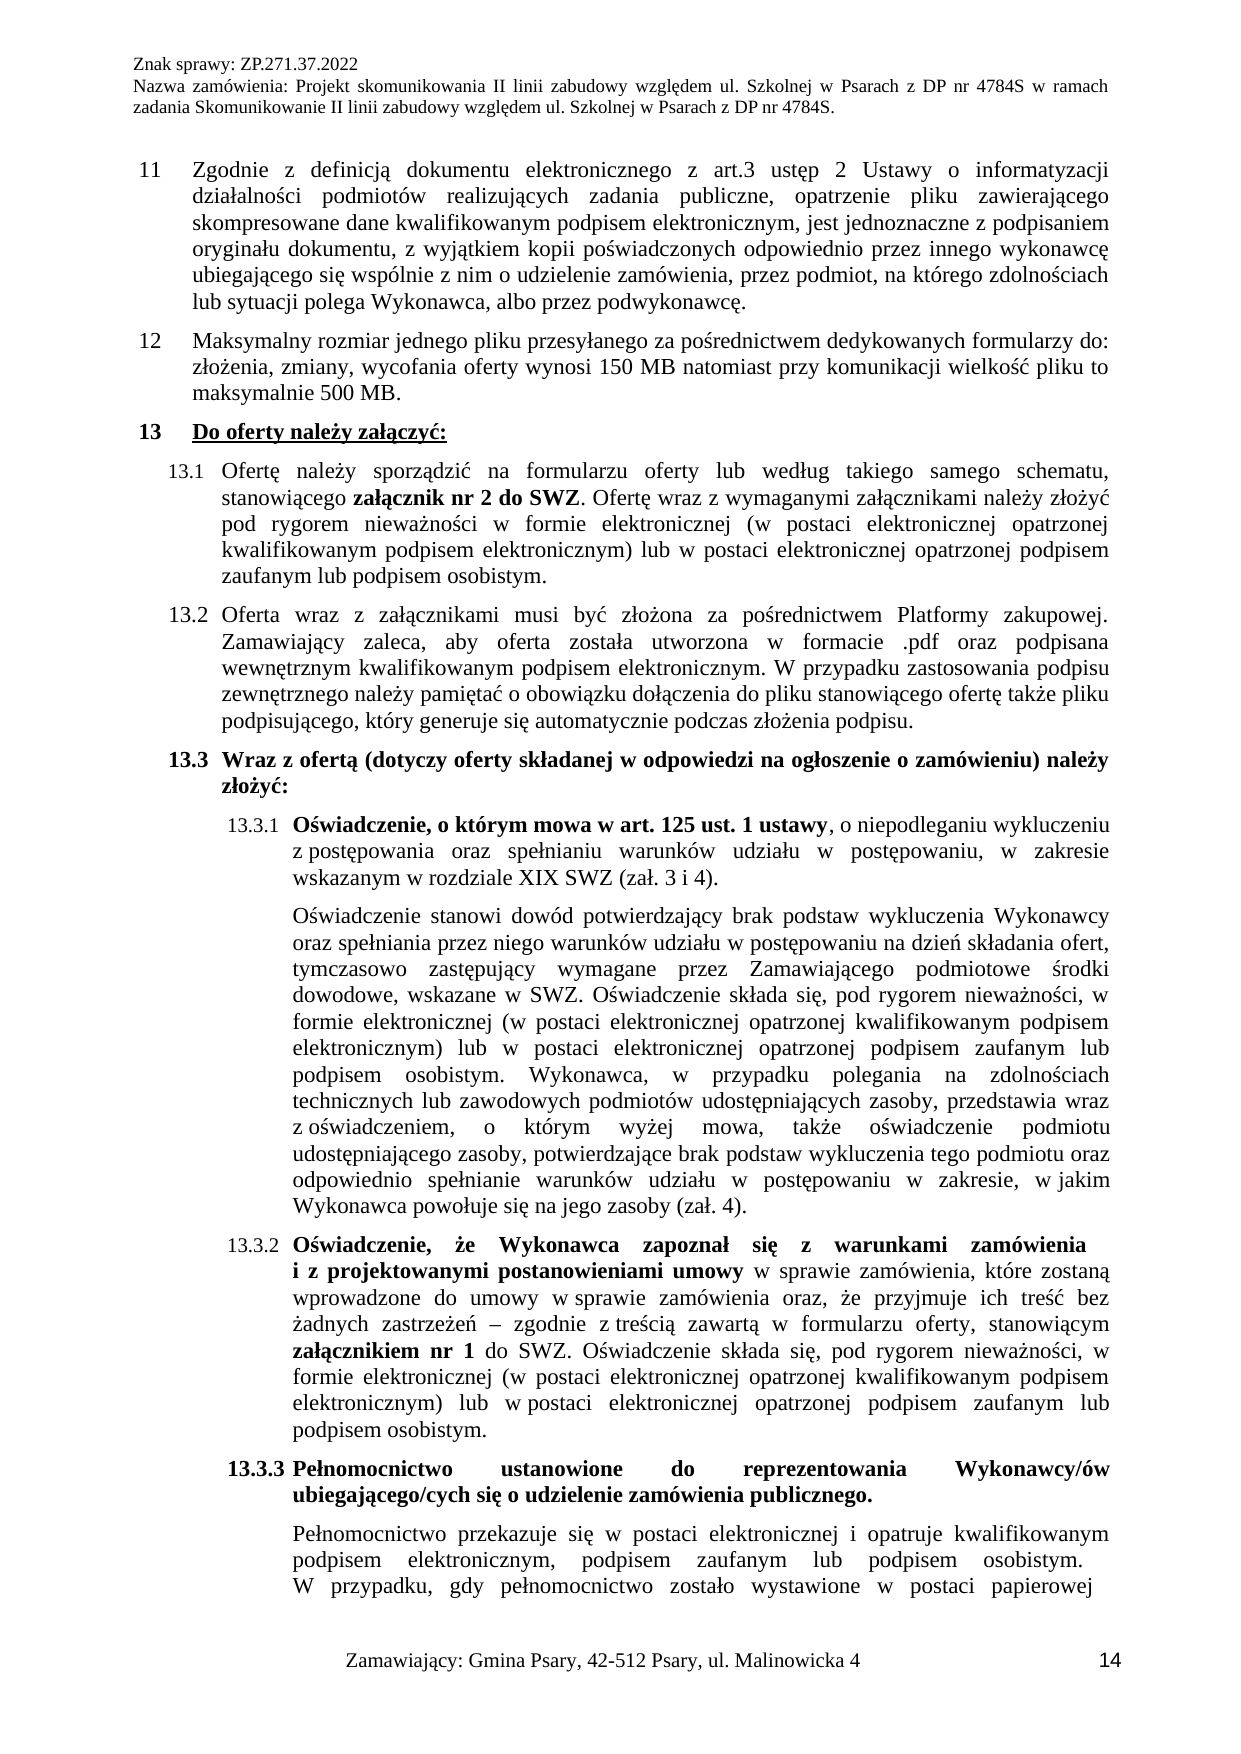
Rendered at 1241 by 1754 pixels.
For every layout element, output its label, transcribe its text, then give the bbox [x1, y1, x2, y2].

list Zgodnie z definicją dokumentu elektronicznego z art.3 ustęp 2 Ustawy o informatyzacji działalności podmiotów realizujących zadania publiczne, opatrzenie pliku zawierającego skompresowane dane kwalifikowanym podpisem elektronicznym, jest jednoznaczne z podpisaniem oryginału dokumentu, z wyjątkiem kopii poświadczonych odpowiednio przez innego wykonawcę ubiegającego się wspólnie z nim o udzielenie zamówienia, przez podmiot, na którego zdolnościach lub sytuacji polega Wykonawca, albo przez podwykonawcę. [133, 156, 1110, 314]
list Oświadczenie, o którym mowa w art. 125 ust. 1 ustawy, o niepodleganiu wykluczeniu z postępowania oraz spełnianiu warunków udziału w postępowaniu, w zakresie wskazanym w rozdziale XIX SWZ (zał. 3 i 4). [222, 811, 1110, 890]
list Wraz z ofertą (dotyczy oferty składanej w odpowiedzi na ogłoszenie o zamówieniu) należy złożyć: [162, 746, 1110, 798]
list Oferta wraz z załącznikami musi być złożona za pośrednictwem Platformy zakupowej. Zamawiający zaleca, aby oferta została utworzona w formacie .pdf oraz podpisana wewnętrznym kwalifikowanym podpisem elektronicznym. W przypadku zastosowania podpisu zewnętrznego należy pamiętać o obowiązku dołączenia do pliku stanowiącego ofertę także pliku podpisującego, który generuje się automatycznie podczas złożenia podpisu. [162, 601, 1110, 733]
list Ofertę należy sporządzić na formularzu oferty lub według takiego samego schematu, stanowiącego załącznik nr 2 do SWZ. Ofertę wraz z wymaganymi załącznikami należy złożyć pod rygorem nieważności w formie elektronicznej (w postaci elektronicznej opatrzonej kwalifikowanym podpisem elektronicznym) lub w postaci elektronicznej opatrzonej podpisem zaufanym lub podpisem osobistym. [162, 457, 1110, 589]
text Oświadczenie stanowi dowód potwierdzający brak podstaw wykluczenia Wykonawcy oraz spełniania przez niego warunków udziału w postępowaniu na dzień składania ofert, tymczasowo zastępujący wymagane przez Zamawiającego podmiotowe środki dowodowe, wskazane w SWZ. Oświadczenie składa się, pod rygorem nieważności, w formie elektronicznej (w postaci elektronicznej opatrzonej kwalifikowanym podpisem elektronicznym) lub w postaci elektronicznej opatrzonej podpisem zaufanym lub podpisem osobistym. Wykonawca, w przypadku polegania na zdolnościach technicznych lub zawodowych podmiotów udostępniających zasoby, przedstawia wraz z oświadczeniem, o którym wyżej mowa, także oświadczenie podmiotu udostępniającego zasoby, potwierdzające brak podstaw wykluczenia tego podmiotu oraz odpowiednio spełnianie warunków udziału w postępowaniu w zakresie, w jakim Wykonawca powołuje się na jego zasoby (zał. 4). [292, 902, 1110, 1219]
list Maksymalny rozmiar jednego pliku przesyłanego za pośrednictwem dedykowanych formularzy do: złożenia, zmiany, wycofania oferty wynosi 150 MB natomiast przy komunikacji wielkość pliku to maksymalnie 500 MB. [133, 327, 1110, 406]
list Do oferty należy załączyć: [133, 418, 1110, 445]
text Pełnomocnictwo przekazuje się w postaci elektronicznej i opatruje kwalifikowanym podpisem elektronicznym, podpisem zaufanym lub podpisem osobistym. W przypadku, gdy pełnomocnictwo zostało wystawione w postaci papierowej [292, 1520, 1110, 1599]
list Pełnomocnictwo ustanowione do reprezentowania Wykonawcy/ów ubiegającego/cych się o udzielenie zamówienia publicznego. [222, 1454, 1110, 1507]
list Oświadczenie, że Wykonawca zapoznał się z warunkami zamówienia i z projektowanymi postanowieniami umowy w sprawie zamówienia, które zostaną wprowadzone do umowy w sprawie zamówienia oraz, że przyjmuje ich treść bez żadnych zastrzeżeń – zgodnie z treścią zawartą w formularzu oferty, stanowiącym załącznikiem nr 1 do SWZ. Oświadczenie składa się, pod rygorem nieważności, w formie elektronicznej (w postaci elektronicznej opatrzonej kwalifikowanym podpisem elektronicznym) lub w postaci elektronicznej opatrzonej podpisem zaufanym lub podpisem osobistym. [222, 1231, 1110, 1442]
